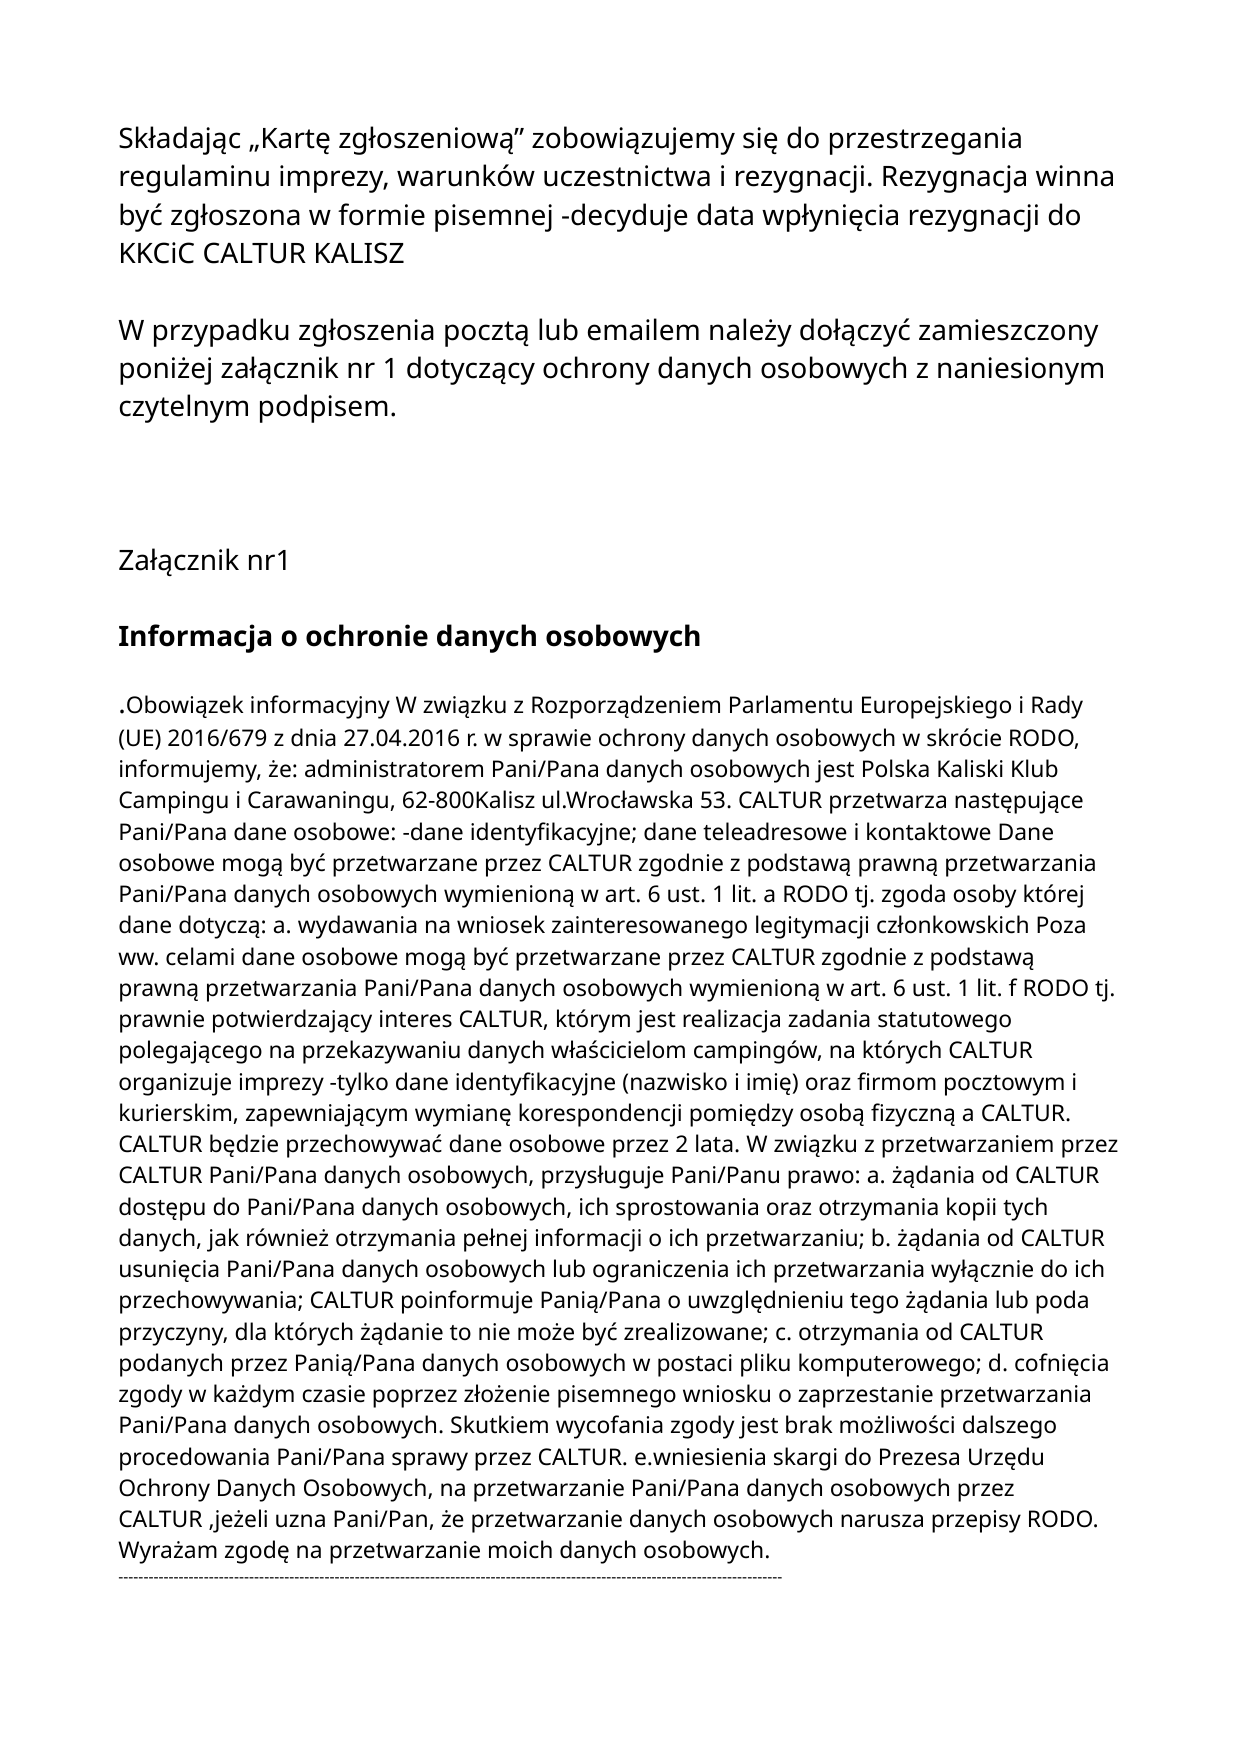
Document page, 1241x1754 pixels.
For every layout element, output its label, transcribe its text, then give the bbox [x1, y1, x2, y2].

text Załącznik nr1 [118, 540, 1122, 578]
text Składając „Kartę zgłoszeniową” zobowiązujemy się do przestrzegania regulaminu imprezy, warunków uczestnictwa i rezygnacji. Rezygnacja winna być zgłoszona w formie pisemnej -decyduje data wpłynięcia rezygnacji do KKCiC CALTUR KALISZ [118, 118, 1122, 271]
text .Obowiązek informacyjny W związku z Rozporządzeniem Parlamentu Europejskiego i Rady (UE) 2016/679 z dnia 27.04.2016 r. w sprawie ochrony danych osobowych w skrócie RODO, informujemy, że: administratorem Pani/Pana danych osobowych jest Polska Kaliski Klub Campingu i Carawaningu, 62-800Kalisz ul.Wrocławska 53. CALTUR przetwarza następujące Pani/Pana dane osobowe: -dane identyfikacyjne; dane teleadresowe i kontaktowe Dane osobowe mogą być przetwarzane przez CALTUR zgodnie z podstawą prawną przetwarzania Pani/Pana danych osobowych wymienioną w art. 6 ust. 1 lit. a RODO tj. zgoda osoby której dane dotyczą: a. wydawania na wniosek zainteresowanego legitymacji członkowskich Poza ww. celami dane osobowe mogą być przetwarzane przez CALTUR zgodnie z podstawą prawną przetwarzania Pani/Pana danych osobowych wymienioną w art. 6 ust. 1 lit. f RODO tj. prawnie potwierdzający interes CALTUR, którym jest realizacja zadania statutowego polegającego na przekazywaniu danych właścicielom campingów, na których CALTUR organizuje imprezy -tylko dane identyfikacyjne (nazwisko i imię) oraz firmom pocztowym i kurierskim, zapewniającym wymianę korespondencji pomiędzy osobą fizyczną a CALTUR. CALTUR będzie przechowywać dane osobowe przez 2 lata. W związku z przetwarzaniem przez CALTUR Pani/Pana danych osobowych, przysługuje Pani/Panu prawo: a. żądania od CALTUR dostępu do Pani/Pana danych osobowych, ich sprostowania oraz otrzymania kopii tych danych, jak również otrzymania pełnej informacji o ich przetwarzaniu; b. żądania od CALTUR usunięcia Pani/Pana danych osobowych lub ograniczenia ich przetwarzania wyłącznie do ich przechowywania; CALTUR poinformuje Panią/Pana o uwzględnieniu tego żądania lub poda przyczyny, dla których żądanie to nie może być zrealizowane; c. otrzymania od CALTUR podanych przez Panią/Pana danych osobowych w postaci pliku komputerowego; d. cofnięcia zgody w każdym czasie poprzez złożenie pisemnego wniosku o zaprzestanie przetwarzania Pani/Pana danych osobowych. Skutkiem wycofania zgody jest brak możliwości dalszego procedowania Pani/Pana sprawy przez CALTUR. e.wniesienia skargi do Prezesa Urzędu Ochrony Danych Osobowych, na przetwarzanie Pani/Pana danych osobowych przez CALTUR ,jeżeli uzna Pani/Pan, że przetwarzanie danych osobowych narusza przepisy RODO. Wyrażam zgodę na przetwarzanie moich danych osobowych. ------------------------------------------------------------------------------------------------------------------------------------ [118, 683, 1122, 1587]
text W przypadku zgłoszenia pocztą lub emailem należy dołączyć zamieszczony poniżej załącznik nr 1 dotyczący ochrony danych osobowych z naniesionym czytelnym podpisem. [118, 310, 1122, 425]
text Informacja o ochronie danych osobowych [118, 616, 1122, 655]
